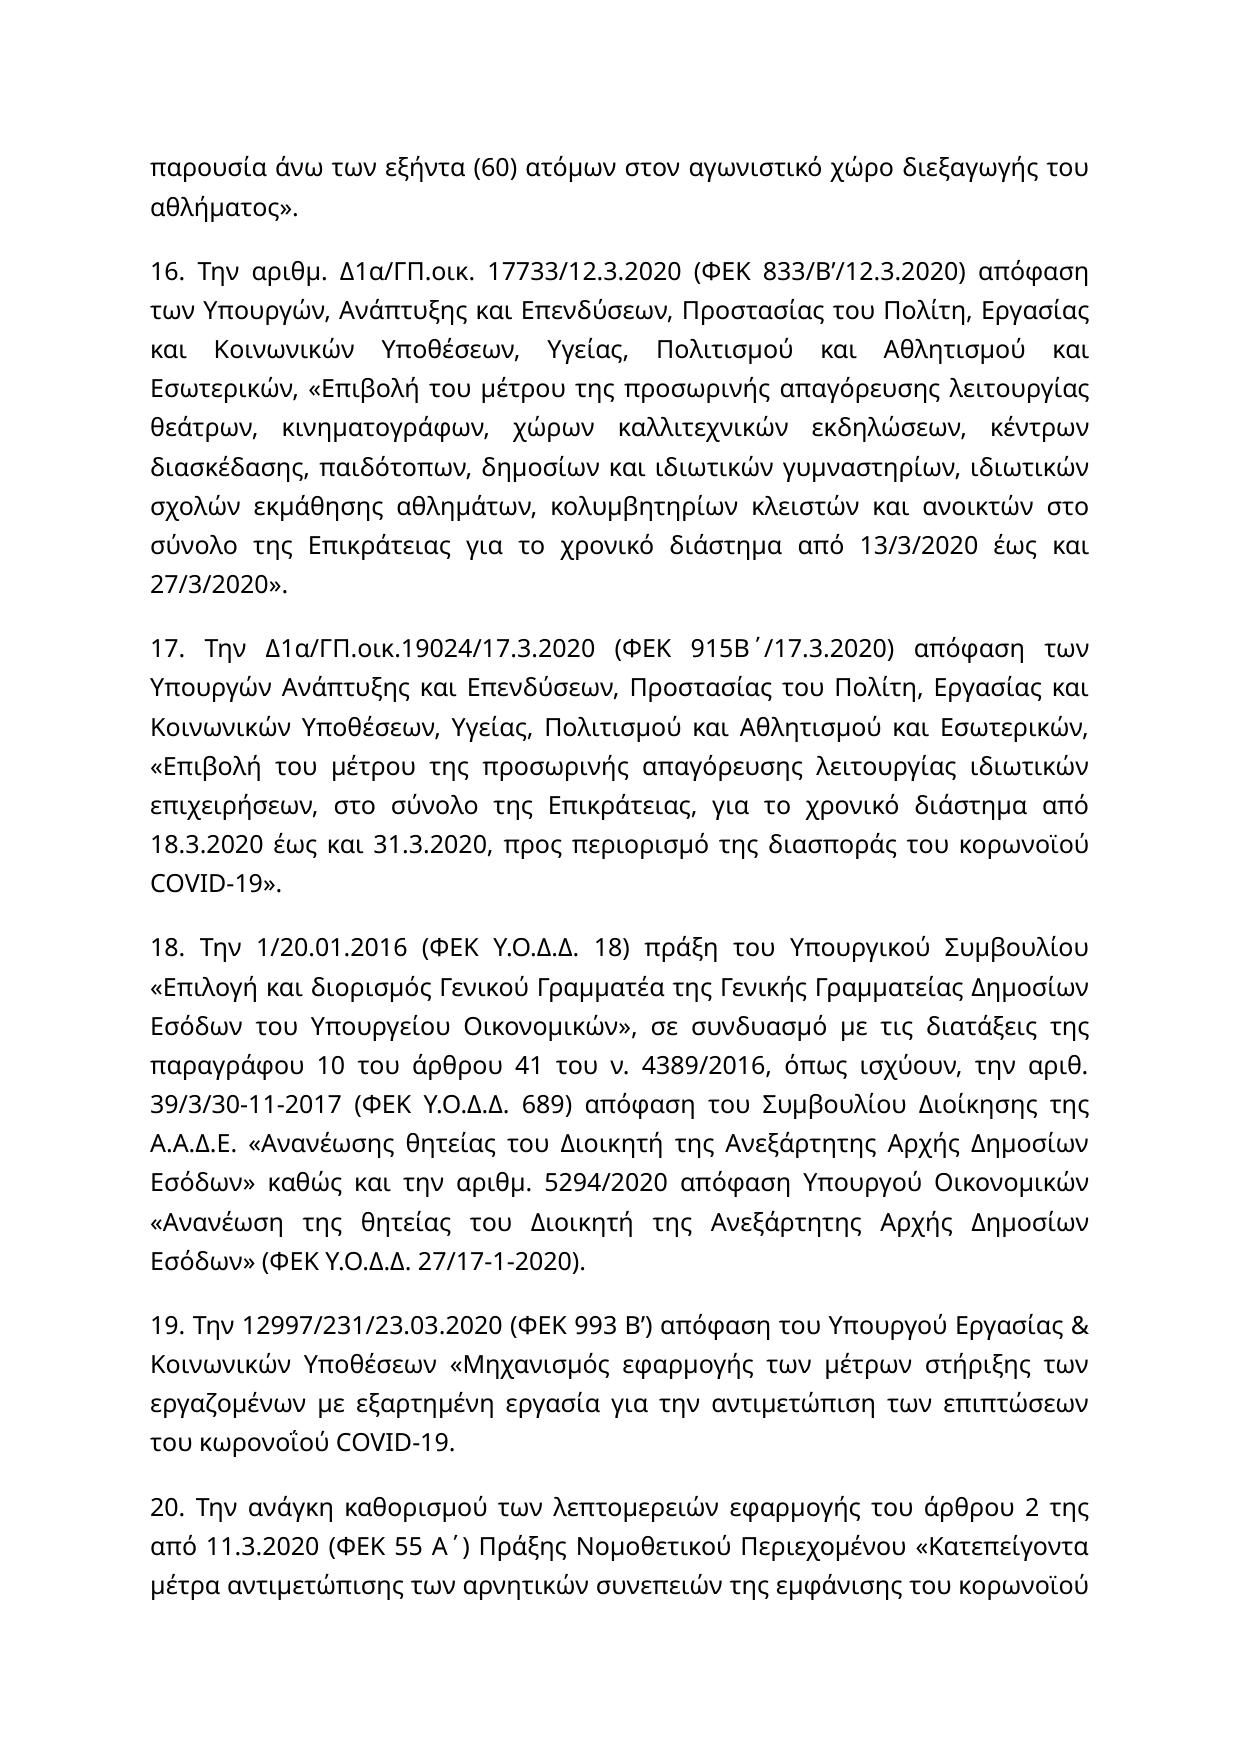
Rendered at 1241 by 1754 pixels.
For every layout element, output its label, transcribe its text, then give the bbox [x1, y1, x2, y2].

text 17. Την Δ1α/ΓΠ.οικ.19024/17.3.2020 (ΦΕΚ 915Β΄/17.3.2020) απόφαση των Υπουργών Ανάπτυξης και Επενδύσεων, Προστασίας του Πολίτη, Εργασίας και Κοινωνικών Υποθέσεων, Υγείας, Πολιτισμού και Αθλητισμού και Εσωτερικών, «Επιβολή του μέτρου της προσωρινής απαγόρευσης λειτουργίας ιδιωτικών επιχειρήσεων, στο σύνολο της Επικράτειας, για το χρονικό διάστημα από 18.3.2020 έως και 31.3.2020, προς περιορισμό της διασποράς του κορωνοϊού COVID-19». [150, 631, 1090, 900]
text 20. Την ανάγκη καθορισμού των λεπτομερειών εφαρμογής του άρθρου 2 της από 11.3.2020 (ΦΕΚ 55 Α΄) Πράξης Νομοθετικού Περιεχομένου «Κατεπείγοντα μέτρα αντιμετώπισης των αρνητικών συνεπειών της εμφάνισης του κορωνοϊού [150, 1489, 1090, 1602]
text 18. Την 1/20.01.2016 (ΦΕΚ Υ.Ο.Δ.Δ. 18) πράξη του Υπουργικού Συμβουλίου «Επιλογή και διορισμός Γενικού Γραμματέα της Γενικής Γραμματείας Δημοσίων Εσόδων του Υπουργείου Οικονομικών», σε συνδυασμό με τις διατάξεις της παραγράφου 10 του άρθρου 41 του ν. 4389/2016, όπως ισχύουν, την αριθ. 39/3/30-11-2017 (ΦΕΚ Υ.Ο.Δ.Δ. 689) απόφαση του Συμβουλίου Διοίκησης της Α.Α.Δ.Ε. «Ανανέωσης θητείας του Διοικητή της Ανεξάρτητης Αρχής Δημοσίων Εσόδων» καθώς και την αριθμ. 5294/2020 απόφαση Υπουργού Οικονομικών «Ανανέωση της θητείας του Διοικητή της Ανεξάρτητης Αρχής Δημοσίων Εσόδων» (ΦΕΚ Υ.Ο.Δ.Δ. 27/17-1-2020). [150, 930, 1090, 1277]
text 19. Την 12997/231/23.03.2020 (ΦΕΚ 993 Β’) απόφαση του Υπουργού Εργασίας & Κοινωνικών Υποθέσεων «Μηχανισμός εφαρμογής των μέτρων στήριξης των εργαζομένων με εξαρτημένη εργασία για την αντιμετώπιση των επιπτώσεων του κωρονοΐού COVID-19. [150, 1307, 1090, 1459]
text 16. Την αριθμ. Δ1α/ΓΠ.οικ. 17733/12.3.2020 (ΦΕΚ 833/Β’/12.3.2020) απόφαση των Υπουργών, Ανάπτυξης και Επενδύσεων, Προστασίας του Πολίτη, Εργασίας και Κοινωνικών Υποθέσεων, Υγείας, Πολιτισμού και Αθλητισμού και Εσωτερικών, «Επιβολή του μέτρου της προσωρινής απαγόρευσης λειτουργίας θεάτρων, κινηματογράφων, χώρων καλλιτεχνικών εκδηλώσεων, κέντρων διασκέδασης, παιδότοπων, δημοσίων και ιδιωτικών γυμναστηρίων, ιδιωτικών σχολών εκμάθησης αθλημάτων, κολυμβητηρίων κλειστών και ανοικτών στο σύνολο της Επικράτειας για το χρονικό διάστημα από 13/3/2020 έως και 27/3/2020». [150, 253, 1090, 601]
text παρουσία άνω των εξήντα (60) ατόμων στον αγωνιστικό χώρο διεξαγωγής του αθλήματος». [150, 150, 1090, 223]
